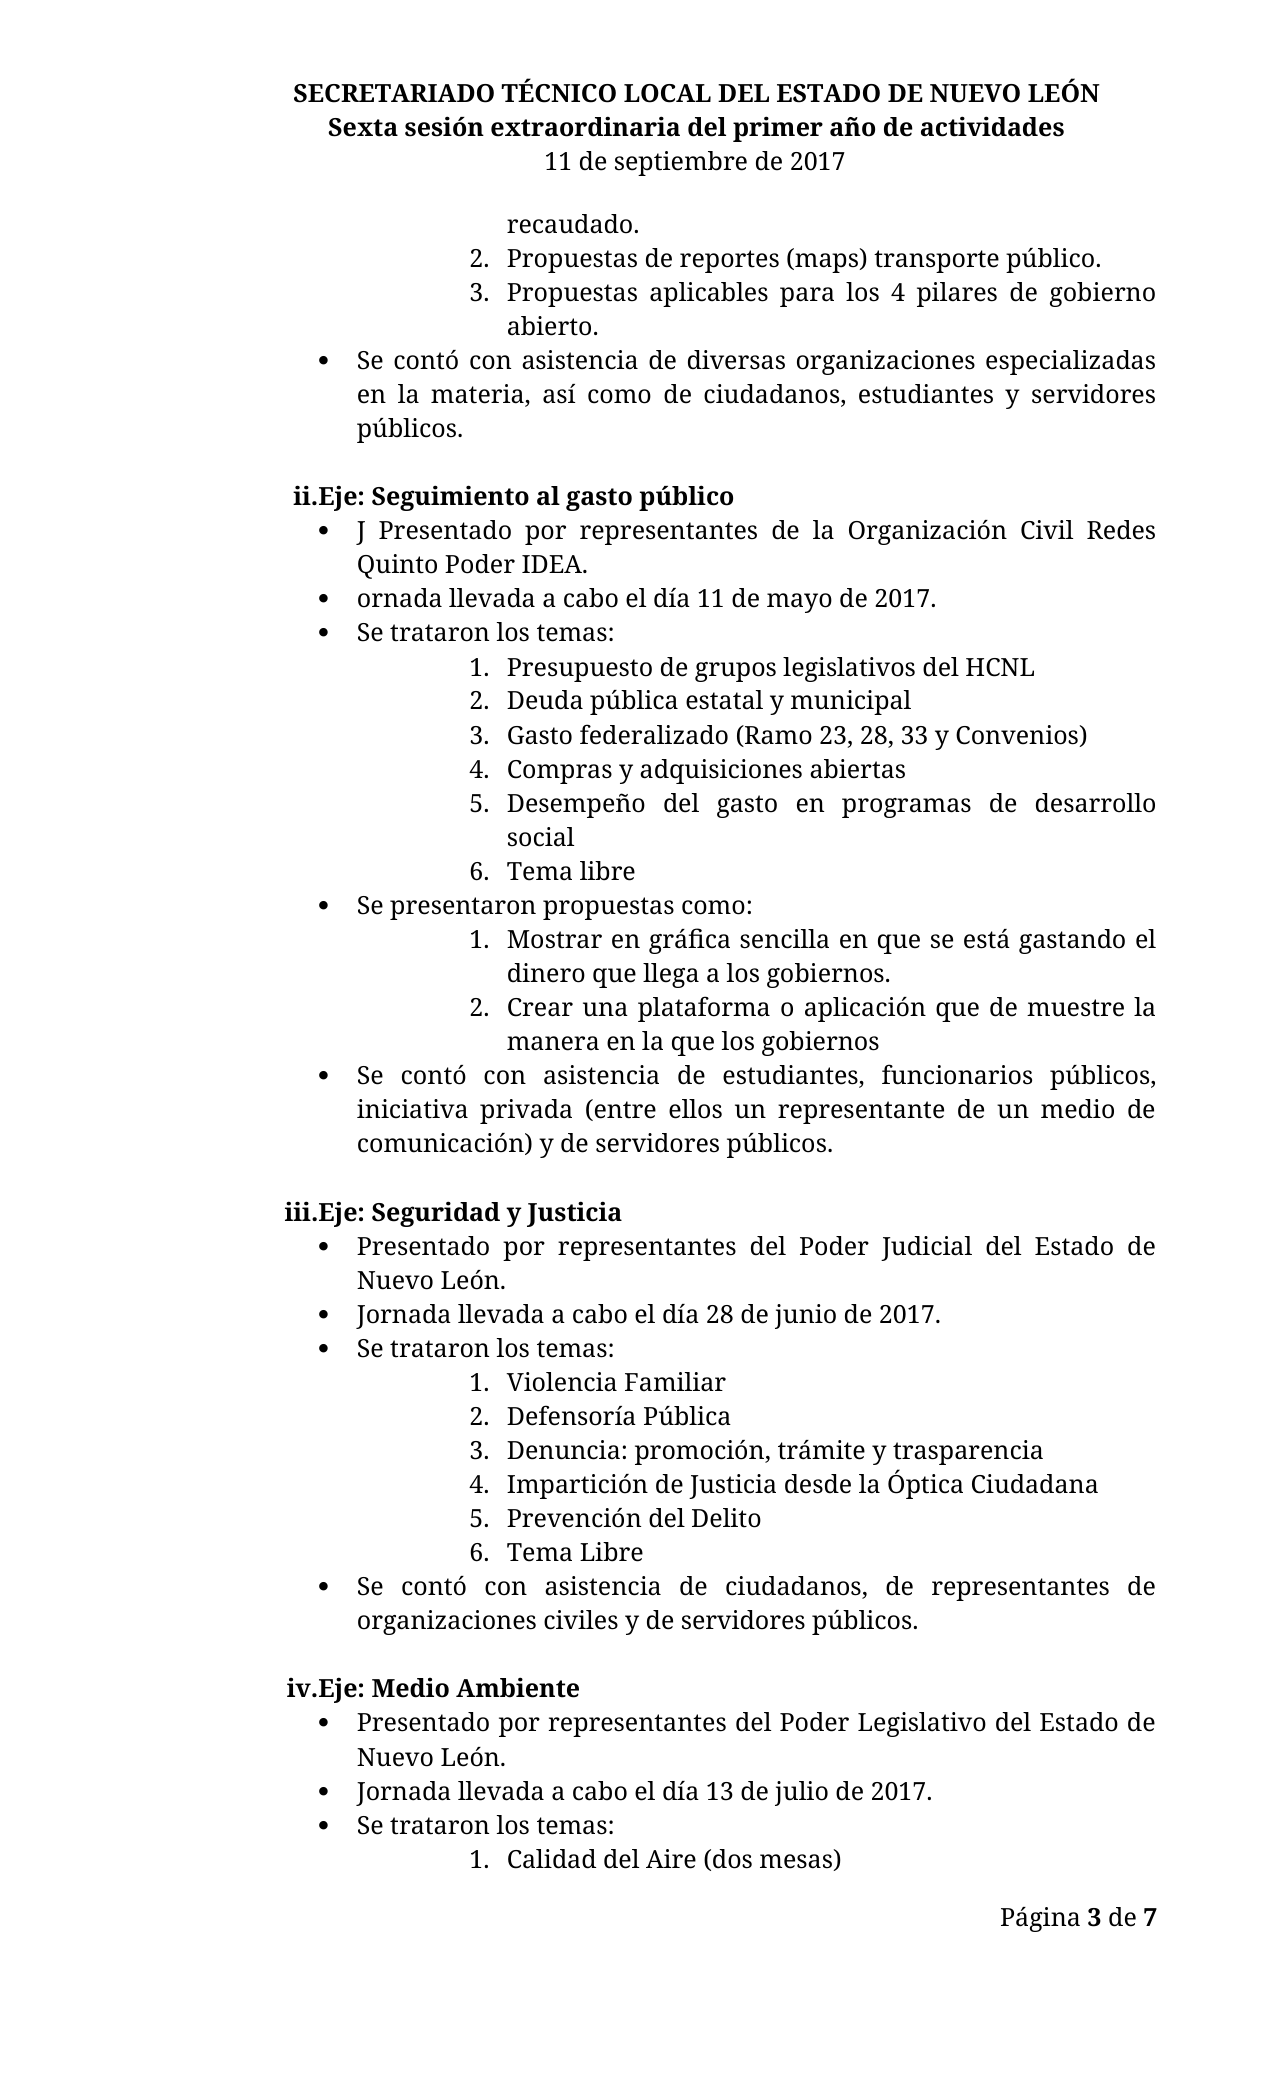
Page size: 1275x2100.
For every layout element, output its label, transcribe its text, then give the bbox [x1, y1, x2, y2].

list Gasto federalizado (Ramo 23, 28, 33 y Convenios) [469, 717, 1157, 751]
list Impartición de Justicia desde la Óptica Ciudadana [469, 1467, 1157, 1501]
list Se contó con asistencia de diversas organizaciones especializadas en la materia, así como de ciudadanos, estudiantes y servidores públicos. [319, 343, 1157, 445]
list ornada llevada a cabo el día 11 de mayo de 2017. [319, 581, 1157, 615]
list Se contó con asistencia de estudiantes, funcionarios públicos, iniciativa privada (entre ellos un representante de un medio de comunicación) y de servidores públicos. [319, 1058, 1157, 1160]
list J Presentado por representantes de la Organización Civil Redes Quinto Poder IDEA. [319, 513, 1157, 581]
list Mostrar en gráfica sencilla en que se está gastando el dinero que llega a los gobiernos. [469, 922, 1157, 990]
list Propuestas aplicables para los 4 pilares de gobierno abierto. [469, 274, 1157, 343]
list Violencia Familiar [469, 1364, 1157, 1398]
list Propuestas de reportes (maps) transporte público. [469, 240, 1157, 274]
list Presentado por representantes del Poder Legislativo del Estado de Nuevo León. [319, 1705, 1157, 1773]
list Se trataron los temas: [319, 1330, 1157, 1364]
list Defensoría Pública [469, 1398, 1157, 1433]
list Desempeño del gasto en programas de desarrollo social [469, 785, 1157, 853]
list Se trataron los temas: [319, 1807, 1157, 1841]
list Calidad del Aire (dos mesas) [469, 1841, 1157, 1875]
list Eje: Seguridad y Justicia [281, 1194, 1157, 1228]
list recaudado. [469, 206, 1157, 240]
list Se presentaron propuestas como: [319, 888, 1157, 922]
list Crear una plataforma o aplicación que de muestre la manera en la que los gobiernos [469, 990, 1157, 1058]
list Deuda pública estatal y municipal [469, 683, 1157, 717]
list Presentado por representantes del Poder Judicial del Estado de Nuevo León. [319, 1228, 1157, 1296]
list Se contó con asistencia de ciudadanos, de representantes de organizaciones civiles y de servidores públicos. [319, 1569, 1157, 1637]
list Tema Libre [469, 1535, 1157, 1569]
list Prevención del Delito [469, 1501, 1157, 1535]
list Eje: Seguimiento al gasto público [281, 479, 1157, 513]
list Se trataron los temas: [319, 615, 1157, 649]
list Denuncia: promoción, trámite y trasparencia [469, 1433, 1157, 1467]
list Compras y adquisiciones abiertas [469, 751, 1157, 785]
list Tema libre [469, 853, 1157, 888]
list Jornada llevada a cabo el día 28 de junio de 2017. [319, 1296, 1157, 1330]
list Jornada llevada a cabo el día 13 de julio de 2017. [319, 1773, 1157, 1807]
list Eje: Medio Ambiente [281, 1671, 1157, 1705]
list Presupuesto de grupos legislativos del HCNL [469, 649, 1157, 683]
